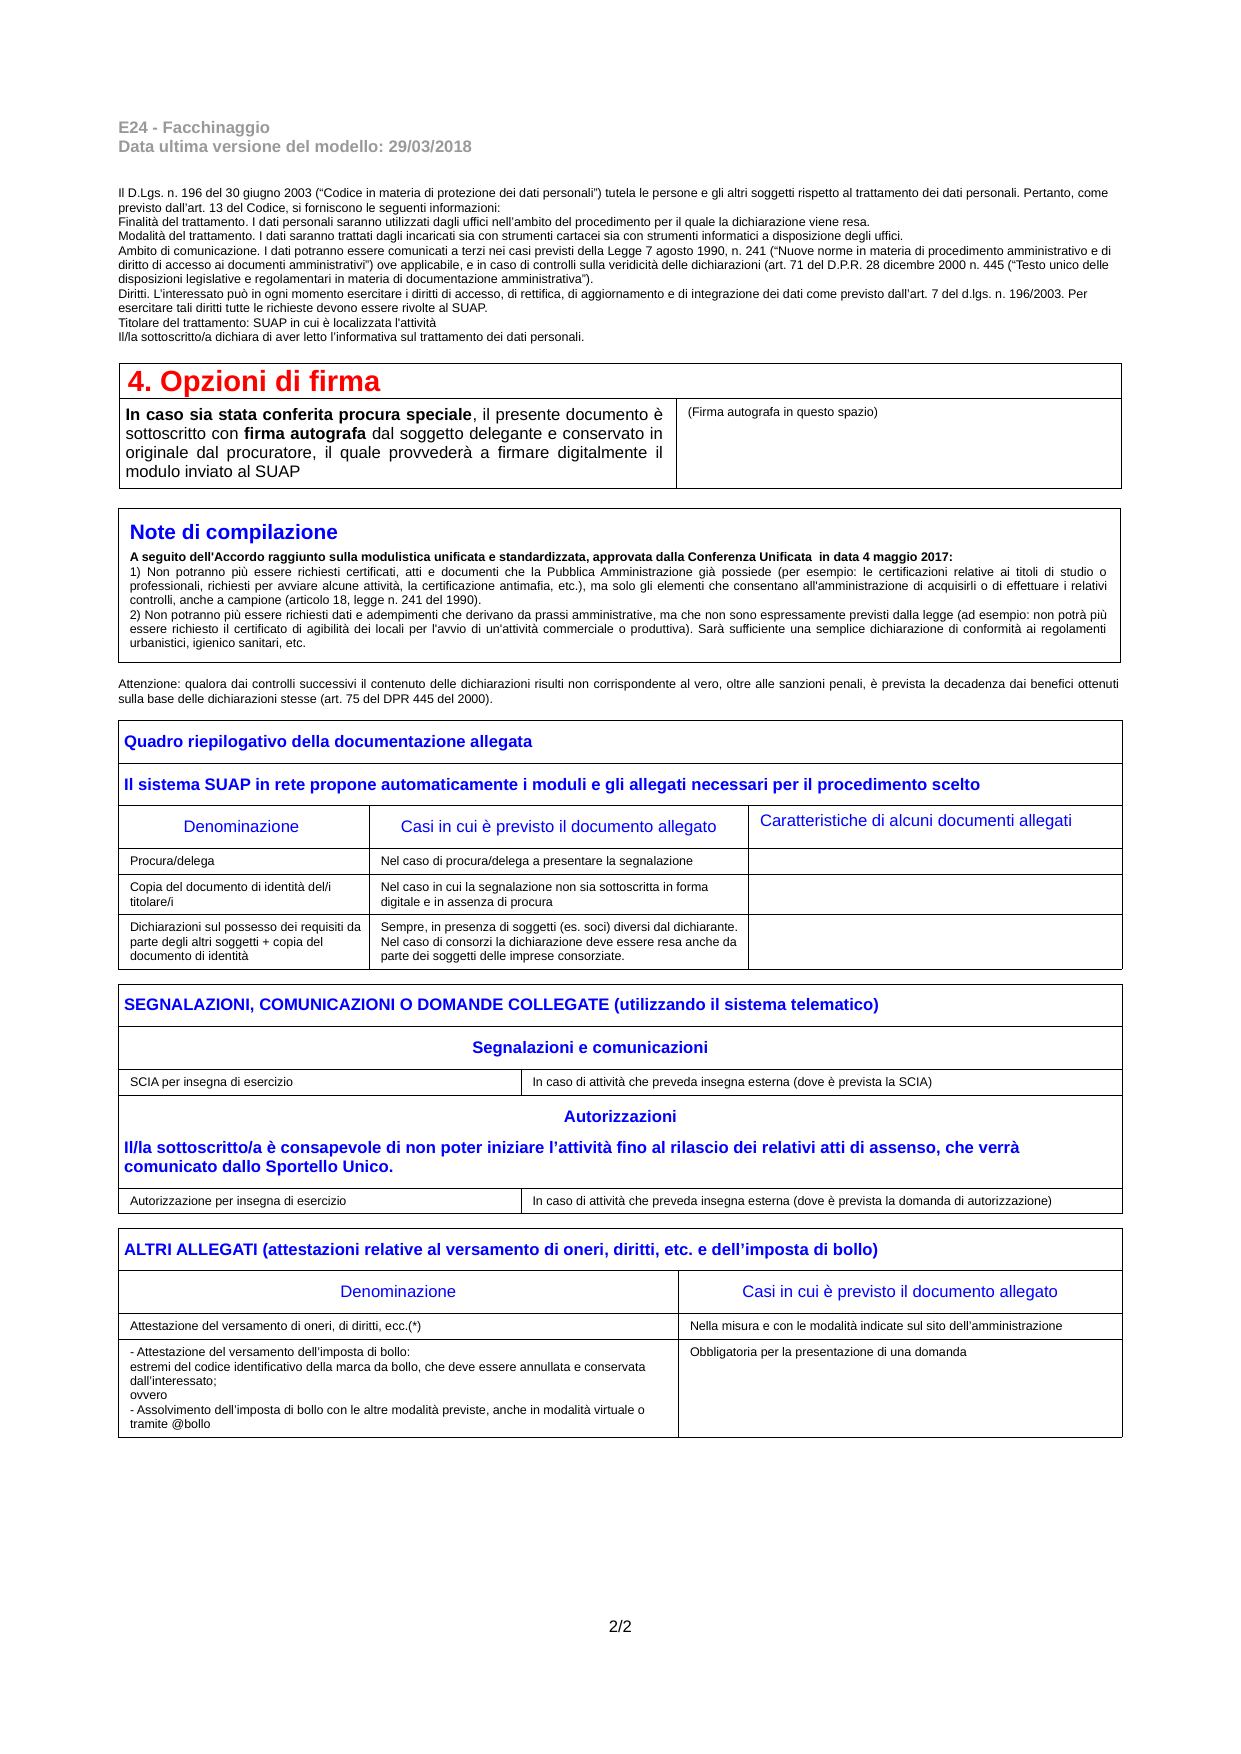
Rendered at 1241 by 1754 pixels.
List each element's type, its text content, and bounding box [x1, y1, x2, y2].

table_header 4. Opzioni di firma [120, 364, 1121, 398]
table_cell In caso di attività che preveda insegna esterna (dove è prevista la domanda di autorizzazione) [522, 1189, 1122, 1213]
table_header ALTRI ALLEGATI (attestazioni relative al versamento di oneri, diritti, etc. e dell’imposta di bollo) [119, 1229, 1122, 1270]
table_cell Nella misura e con le modalità indicate sul sito dell’amministrazione [679, 1314, 1122, 1339]
table_cell Dichiarazioni sul possesso dei requisiti da parte degli altri soggetti + copia del documento di identità [119, 915, 369, 969]
table_cell SCIA per insegna di esercizio [119, 1070, 521, 1094]
text Il/la sottoscritto/a dichiara di aver letto l’informativa sul trattamento dei dati personali. [118, 330, 1122, 344]
table_cell Nel caso di procura/delega a presentare la segnalazione [370, 849, 748, 874]
table_header Note di compilazione A seguito dell'Accordo raggiunto sulla modulistica unificata e standardizzata, approvata dalla Conferenza Unificata in data 4 maggio 2017: 1) Non potranno più essere richiesti certificati, atti e documenti che la Pubblica Amministrazione già possiede (per esempio: le certificazioni relative ai titoli di studio o professionali, richiesti per avviare alcune attività, la certificazione antimafia, etc.), ma solo gli elementi che consentano all'amministrazione di acquisirli o di effettuare i relativi controlli, anche a campione (articolo 18, legge n. 241 del 1990). 2) Non potranno più essere richiesti dati e adempimenti che derivano da prassi amministrative, ma che non sono espressamente previsti dalla legge (ad esempio: non potrà più essere richiesto il certificato di agibilità dei locali per l'avvio di un'attività commerciale o produttiva). Sarà sufficiente una semplice dichiarazione di conformità ai regolamenti urbanistici, igienico sanitari, etc. [119, 509, 1120, 662]
table_cell Autorizzazione per insegna di esercizio [119, 1189, 521, 1213]
table_cell Segnalazioni e comunicazioni [119, 1027, 1122, 1069]
table_cell Il sistema SUAP in rete propone automaticamente i moduli e gli allegati necessari per il procedimento scelto [119, 764, 1122, 805]
text Il D.Lgs. n. 196 del 30 giugno 2003 (“Codice in materia di protezione dei dati personali”) tutela le persone e gli altri soggetti rispetto al trattamento dei dati personali. Pertanto, come previsto dall’art. 13 del Codice, si forniscono le seguenti informazioni: [118, 186, 1122, 215]
text Modalità del trattamento. I dati saranno trattati dagli incaricati sia con strumenti cartacei sia con strumenti informatici a disposizione degli uffici. [118, 229, 1122, 243]
table_cell Denominazione [119, 806, 369, 848]
table_cell Sempre, in presenza di soggetti (es. soci) diversi dal dichiarante. Nel caso di consorzi la dichiarazione deve essere resa anche da parte dei soggetti delle imprese consorziate. [370, 915, 748, 969]
table_cell (Firma autografa in questo spazio) [677, 399, 1121, 487]
table_cell Casi in cui è previsto il documento allegato [370, 806, 748, 848]
table_cell Casi in cui è previsto il documento allegato [679, 1271, 1122, 1313]
table_cell [749, 849, 1122, 874]
text Diritti. L’interessato può in ogni momento esercitare i diritti di accesso, di rettifica, di aggiornamento e di integrazione dei dati come previsto dall’art. 7 del d.lgs. n. 196/2003. Per esercitare tali diritti tutte le richieste devono essere rivolte al SUAP. [118, 287, 1122, 315]
text Titolare del trattamento: SUAP in cui è localizzata l'attività [118, 315, 1122, 330]
table_cell Obbligatoria per la presentazione di una domanda [679, 1340, 1122, 1437]
table_cell [749, 915, 1122, 969]
table_cell In caso sia stata conferita procura speciale, il presente documento è sottoscritto con firma autografa dal soggetto delegante e conservato in originale dal procuratore, il quale provvederà a firmare digitalmente il modulo inviato al SUAP [120, 399, 676, 487]
table_cell [749, 875, 1122, 914]
table_cell - Attestazione del versamento dell’imposta di bollo: estremi del codice identificativo della marca da bollo, che deve essere annullata e conservata dall’interessato; ovvero - Assolvimento dell’imposta di bollo con le altre modalità previste, anche in modalità virtuale o tramite @bollo [119, 1340, 678, 1437]
table_header Quadro riepilogativo della documentazione allegata [119, 721, 1122, 763]
table_cell Autorizzazioni Il/la sottoscritto/a è consapevole di non poter iniziare l’attività fino al rilascio dei relativi atti di assenso, che verrà comunicato dallo Sportello Unico. [119, 1096, 1122, 1187]
text Attenzione: qualora dai controlli successivi il contenuto delle dichiarazioni risulti non corrispondente al vero, oltre alle sanzioni penali, è prevista la decadenza dai benefici ottenuti sulla base delle dichiarazioni stesse (art. 75 del DPR 445 del 2000). [118, 677, 1122, 706]
table_cell Attestazione del versamento di oneri, di diritti, ecc.(*) [119, 1314, 678, 1339]
table_cell Procura/delega [119, 849, 369, 874]
table_cell Copia del documento di identità del/i titolare/i [119, 875, 369, 914]
table_cell Caratteristiche di alcuni documenti allegati [749, 806, 1122, 848]
table_cell Denominazione [119, 1271, 678, 1313]
table_header SEGNALAZIONI, COMUNICAZIONI O DOMANDE COLLEGATE (utilizzando il sistema telematico) [119, 985, 1122, 1026]
table_cell Nel caso in cui la segnalazione non sia sottoscritta in forma digitale e in assenza di procura [370, 875, 748, 914]
table_cell In caso di attività che preveda insegna esterna (dove è prevista la SCIA) [522, 1070, 1122, 1094]
text Ambito di comunicazione. I dati potranno essere comunicati a terzi nei casi previsti della Legge 7 agosto 1990, n. 241 (“Nuove norme in materia di procedimento amministrativo e di diritto di accesso ai documenti amministrativi”) ove applicabile, e in caso di controlli sulla veridicità delle dichiarazioni (art. 71 del D.P.R. 28 dicembre 2000 n. 445 (“Testo unico delle disposizioni legislative e regolamentari in materia di documentazione amministrativa”). [118, 243, 1122, 287]
text Finalità del trattamento. I dati personali saranno utilizzati dagli uffici nell’ambito del procedimento per il quale la dichiarazione viene resa. [118, 215, 1122, 229]
